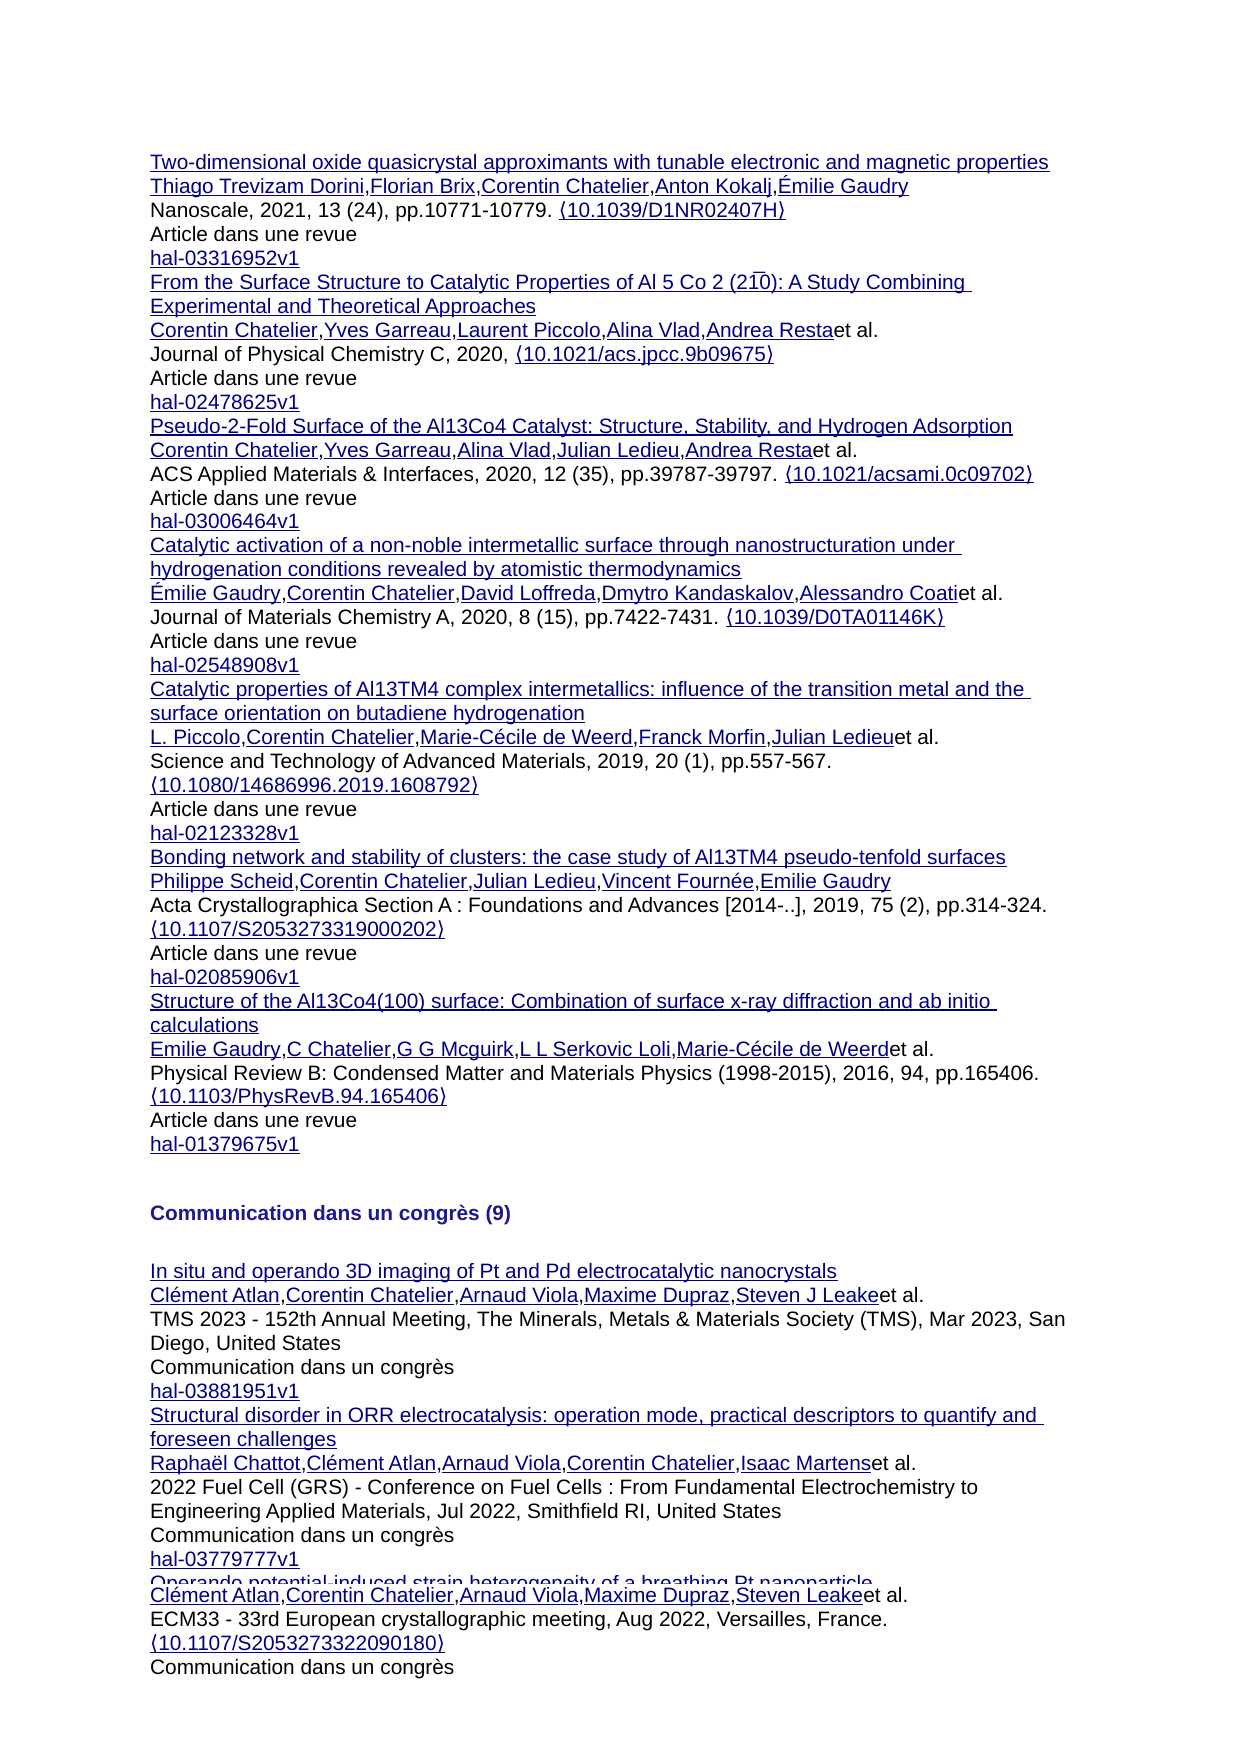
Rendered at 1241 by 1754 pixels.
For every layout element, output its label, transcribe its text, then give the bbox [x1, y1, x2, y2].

table_cell From the Surface Structure to Catalytic Properties of Al 5 Co 2 (21̅0): A Study Combining Experimental and Theoretical Approaches Corentin Chatelier,Yves Garreau,Laurent Piccolo,Alina Vlad,Andrea Restaet al. Journal of Physical Chemistry C, 2020, ⟨10.1021/acs.jpcc.9b09675⟩ Article dans une revue hal-02478625v1 [150, 270, 1090, 413]
table_header In situ and operando 3D imaging of Pt and Pd electrocatalytic nanocrystals Clément Atlan,Corentin Chatelier,Arnaud Viola,Maxime Dupraz,Steven J Leakeet al. TMS 2023 - 152th Annual Meeting, The Minerals, Metals & Materials Society (TMS), Mar 2023, San Diego, United States Communication dans un congrès hal-03881951v1 [150, 1259, 1090, 1403]
table_cell Catalytic activation of a non-noble intermetallic surface through nanostructuration under hydrogenation conditions revealed by atomistic thermodynamics Émilie Gaudry,Corentin Chatelier,David Loffreda,Dmytro Kandaskalov,Alessandro Coatiet al. Journal of Materials Chemistry A, 2020, 8 (15), pp.7422-7431. ⟨10.1039/D0TA01146K⟩ Article dans une revue hal-02548908v1 [150, 533, 1090, 677]
table_cell Pseudo-2-Fold Surface of the Al13Co4 Catalyst: Structure, Stability, and Hydrogen Adsorption Corentin Chatelier,Yves Garreau,Alina Vlad,Julian Ledieu,Andrea Restaet al. ACS Applied Materials & Interfaces, 2020, 12 (35), pp.39787-39797. ⟨10.1021/acsami.0c09702⟩ Article dans une revue hal-03006464v1 [150, 414, 1090, 533]
table_cell Catalytic properties of Al13TM4 complex intermetallics: influence of the transition metal and the surface orientation on butadiene hydrogenation L. Piccolo,Corentin Chatelier,Marie-Cécile de Weerd,Franck Morfin,Julian Ledieuet al. Science and Technology of Advanced Materials, 2019, 20 (1), pp.557-567. ⟨10.1080/14686996.2019.1608792⟩ Article dans une revue hal-02123328v1 [150, 677, 1090, 845]
table_cell Operando potential-induced strain heterogeneity of a breathing Pt nanoparticle Clément Atlan,Corentin Chatelier,Arnaud Viola,Maxime Dupraz,Steven Leakeet al. ECM33 - 33rd European crystallographic meeting, Aug 2022, Versailles, France. ⟨10.1107/S2053273322090180⟩ Communication dans un congrès [150, 1571, 1090, 1679]
table_cell Two-dimensional oxide quasicrystal approximants with tunable electronic and magnetic properties Thiago Trevizam Dorini,Florian Brix,Corentin Chatelier,Anton Kokalj,Émilie Gaudry Nanoscale, 2021, 13 (24), pp.10771-10779. ⟨10.1039/D1NR02407H⟩ Article dans une revue hal-03316952v1 [150, 150, 1090, 270]
table_cell Structural disorder in ORR electrocatalysis: operation mode, practical descriptors to quantify and foreseen challenges Raphaël Chattot,Clément Atlan,Arnaud Viola,Corentin Chatelier,Isaac Martenset al. 2022 Fuel Cell (GRS) - Conference on Fuel Cells : From Fundamental Electrochemistry to Engineering Applied Materials, Jul 2022, Smithfield RI, United States Communication dans un congrès hal-03779777v1 [150, 1403, 1090, 1571]
subtitle Communication dans un congrès (9) [150, 1201, 1090, 1225]
table_cell Bonding network and stability of clusters: the case study of Al13TM4 pseudo-tenfold surfaces Philippe Scheid,Corentin Chatelier,Julian Ledieu,Vincent Fournée,Emilie Gaudry Acta Crystallographica Section A : Foundations and Advances [2014-..], 2019, 75 (2), pp.314-324. ⟨10.1107/S2053273319000202⟩ Article dans une revue hal-02085906v1 [150, 845, 1090, 988]
table_cell Structure of the Al13Co4(100) surface: Combination of surface x-ray diffraction and ab initio calculations Emilie Gaudry,C Chatelier,G G Mcguirk,L L Serkovic Loli,Marie-Cécile de Weerdet al. Physical Review B: Condensed Matter and Materials Physics (1998-2015), 2016, 94, pp.165406. ⟨10.1103/PhysRevB.94.165406⟩ Article dans une revue hal-01379675v1 [150, 989, 1090, 1156]
